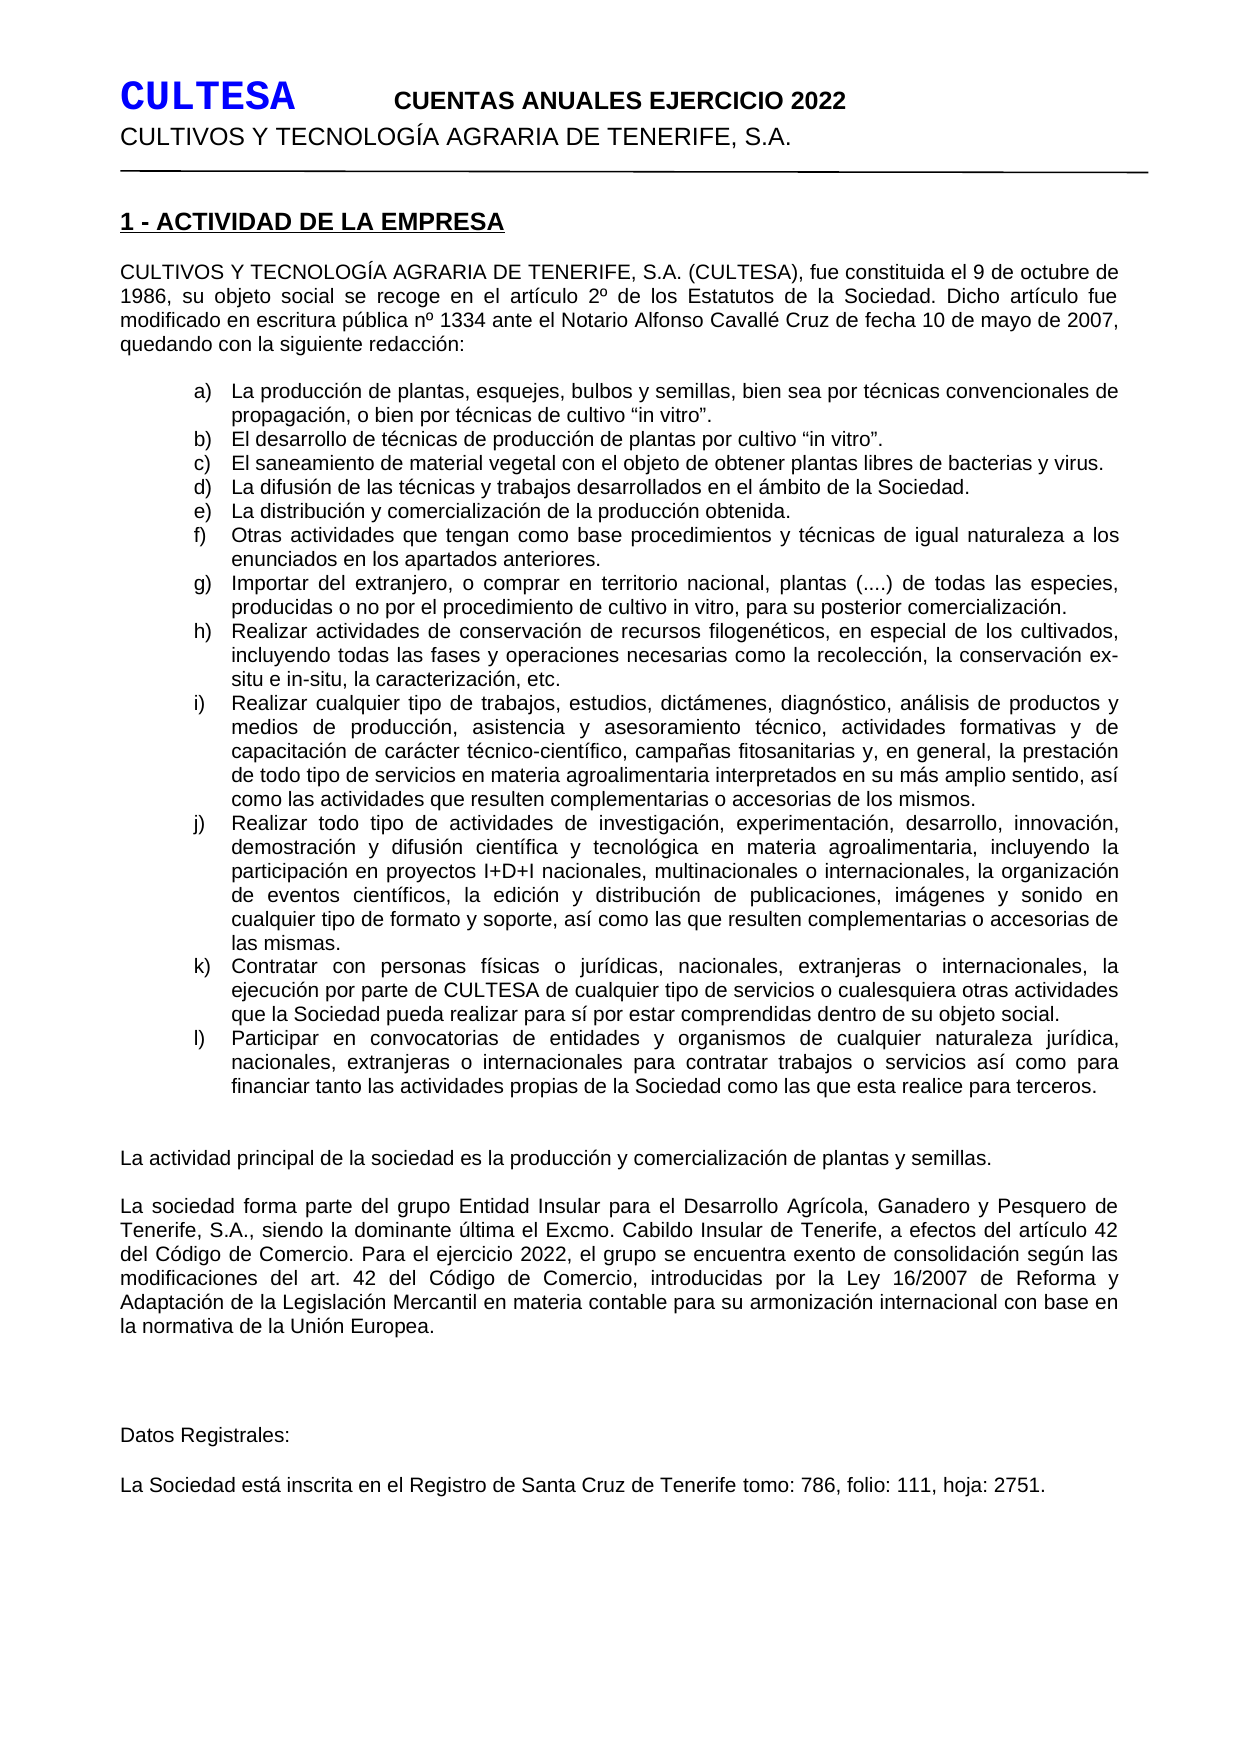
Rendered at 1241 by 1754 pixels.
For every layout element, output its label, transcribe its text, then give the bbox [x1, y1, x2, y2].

list Participar en convocatorias de entidades y organismos de cualquier naturaleza jurídica, nacionales, extranjeras o internacionales para contratar trabajos o servicios así como para financiar tanto las actividades propias de la Sociedad como las que esta realice para terceros. [193, 1026, 1120, 1098]
text Datos Registrales: [120, 1423, 1120, 1447]
list Importar del extranjero, o comprar en territorio nacional, plantas (....) de todas las especies, producidas o no por el procedimiento de cultivo in vitro, para su posterior comercialización. [193, 571, 1120, 619]
text La sociedad forma parte del grupo Entidad Insular para el Desarrollo Agrícola, Ganadero y Pesquero de Tenerife, S.A., siendo la dominante última el Excmo. Cabildo Insular de Tenerife, a efectos del artículo 42 del Código de Comercio. Para el ejercicio 2022, el grupo se encuentra exento de consolidación según las modificaciones del art. 42 del Código de Comercio, introducidas por la Ley 16/2007 de Reforma y Adaptación de la Legislación Mercantil en materia contable para su armonización internacional con base en la normativa de la Unión Europea. [120, 1194, 1120, 1338]
list Otras actividades que tengan como base procedimientos y técnicas de igual naturaleza a los enunciados en los apartados anteriores. [193, 523, 1120, 571]
list Contratar con personas físicas o jurídicas, nacionales, extranjeras o internacionales, la ejecución por parte de CULTESA de cualquier tipo de servicios o cualesquiera otras actividades que la Sociedad pueda realizar para sí por estar comprendidas dentro de su objeto social. [193, 954, 1120, 1026]
text CULTIVOS Y TECNOLOGÍA AGRARIA DE TENERIFE, S.A. (CULTESA), fue constituida el 9 de octubre de 1986, su objeto social se recoge en el artículo 2º de los Estatutos de la Sociedad. Dicho artículo fue modificado en escritura pública nº 1334 ante el Notario Alfonso Cavallé Cruz de fecha 10 de mayo de 2007, quedando con la siguiente redacción: [120, 259, 1120, 355]
text 1 - ACTIVIDAD DE LA EMPRESA [120, 207, 1120, 236]
list El saneamiento de material vegetal con el objeto de obtener plantas libres de bacterias y virus. [193, 451, 1120, 475]
list La producción de plantas, esquejes, bulbos y semillas, bien sea por técnicas convencionales de propagación, o bien por técnicas de cultivo “in vitro”. [193, 379, 1120, 427]
text La actividad principal de la sociedad es la producción y comercialización de plantas y semillas. [120, 1146, 1120, 1170]
list La distribución y comercialización de la producción obtenida. [193, 499, 1120, 523]
list La difusión de las técnicas y trabajos desarrollados en el ámbito de la Sociedad. [193, 475, 1120, 499]
text La Sociedad está inscrita en el Registro de Santa Cruz de Tenerife tomo: 786, folio: 111, hoja: 2751. [120, 1473, 1120, 1497]
list Realizar todo tipo de actividades de investigación, experimentación, desarrollo, innovación, demostración y difusión científica y tecnológica en materia agroalimentaria, incluyendo la participación en proyectos I+D+I nacionales, multinacionales o internacionales, la organización de eventos científicos, la edición y distribución de publicaciones, imágenes y sonido en cualquier tipo de formato y soporte, así como las que resulten complementarias o accesorias de las mismas. [193, 811, 1120, 954]
list Realizar actividades de conservación de recursos filogenéticos, en especial de los cultivados, incluyendo todas las fases y operaciones necesarias como la recolección, la conservación ex-situ e in-situ, la caracterización, etc. [193, 619, 1120, 691]
list Realizar cualquier tipo de trabajos, estudios, dictámenes, diagnóstico, análisis de productos y medios de producción, asistencia y asesoramiento técnico, actividades formativas y de capacitación de carácter técnico-científico, campañas fitosanitarias y, en general, la prestación de todo tipo de servicios en materia agroalimentaria interpretados en su más amplio sentido, así como las actividades que resulten complementarias o accesorias de los mismos. [193, 691, 1120, 811]
list El desarrollo de técnicas de producción de plantas por cultivo “in vitro”. [193, 427, 1120, 451]
